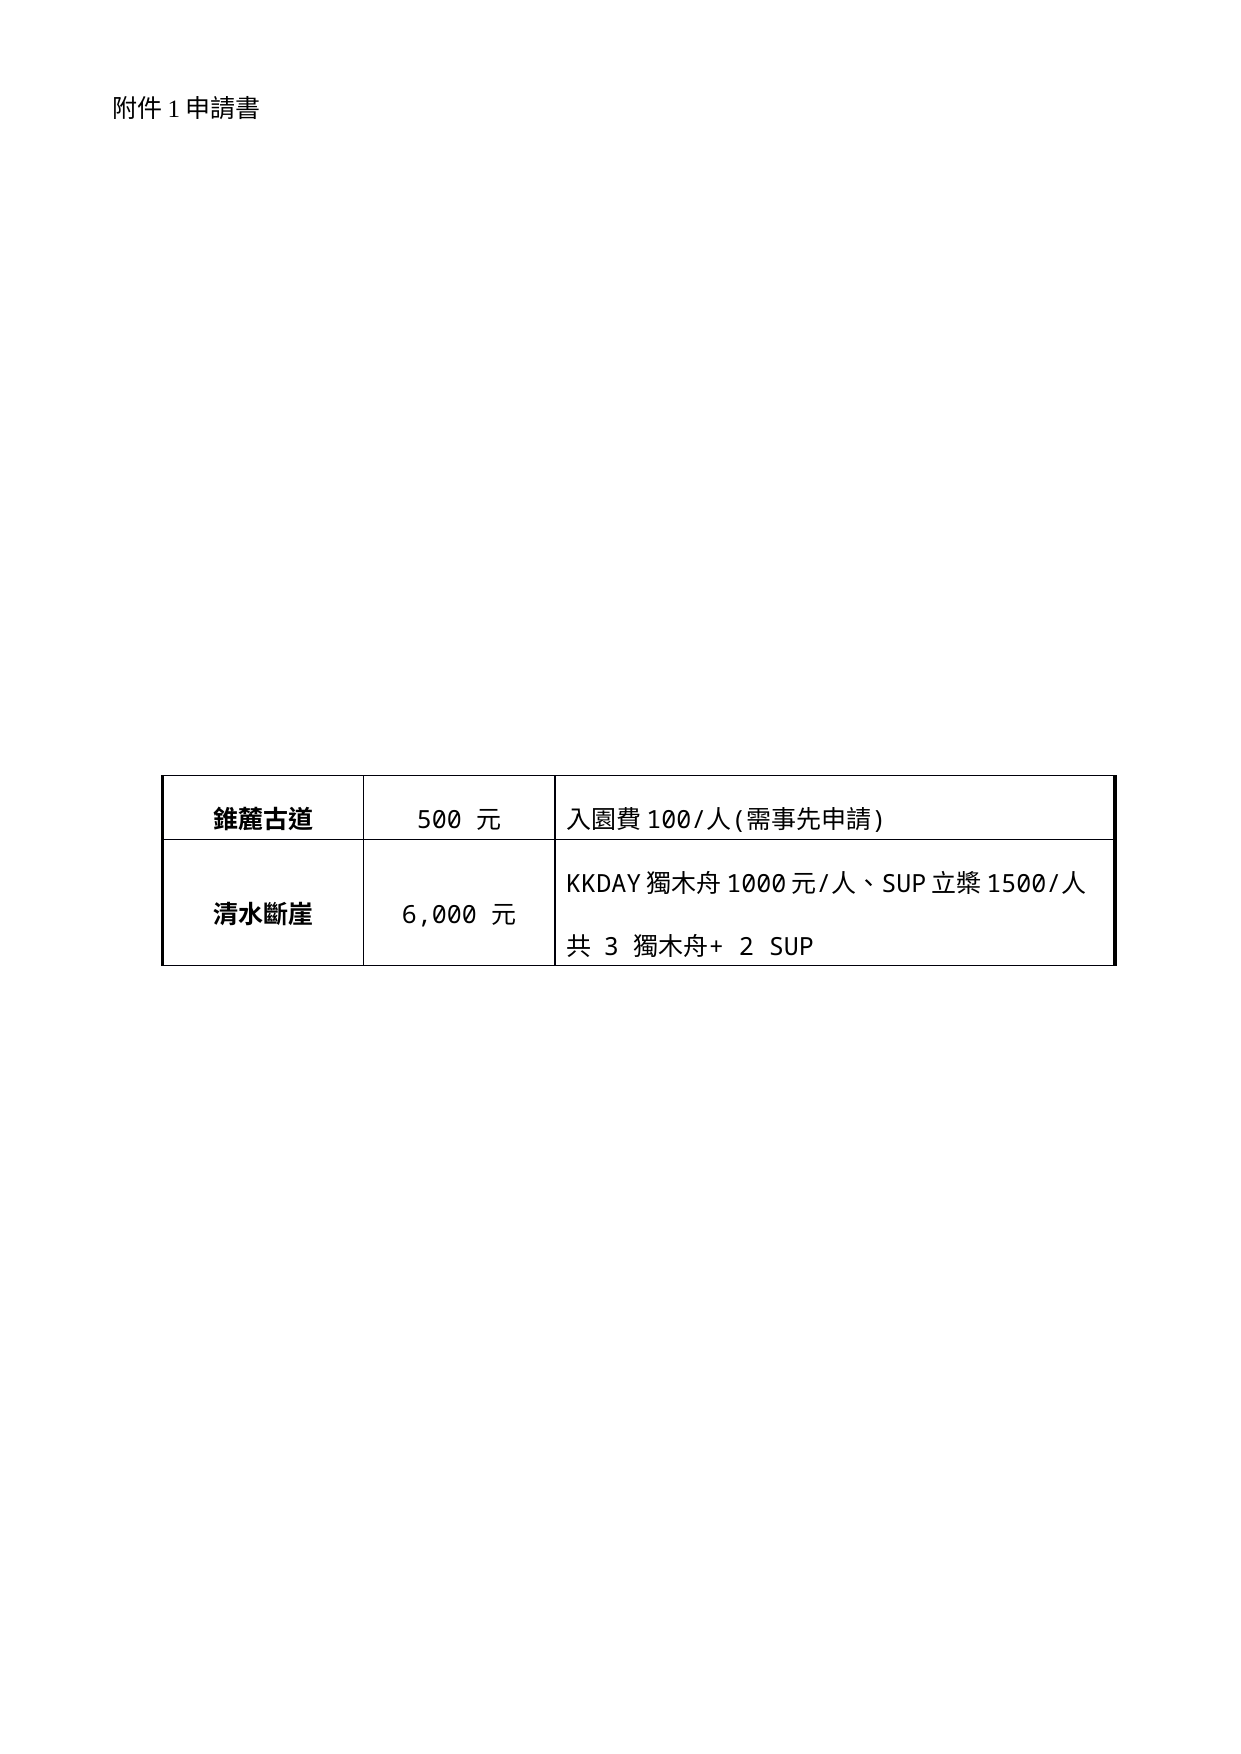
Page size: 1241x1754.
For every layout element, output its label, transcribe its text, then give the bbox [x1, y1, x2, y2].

table_cell 錐麓古道 [164, 776, 363, 839]
table_cell KKDAY獨木舟1000元/人、SUP立槳1500/人 共 3 獨木舟+ 2 SUP [556, 840, 1113, 965]
table_cell 6,000 元 [364, 840, 554, 965]
table_cell 入園費100/人(需事先申請) [556, 776, 1113, 839]
table_cell 清水斷崖 [164, 840, 363, 965]
table_cell 500 元 [364, 776, 554, 839]
